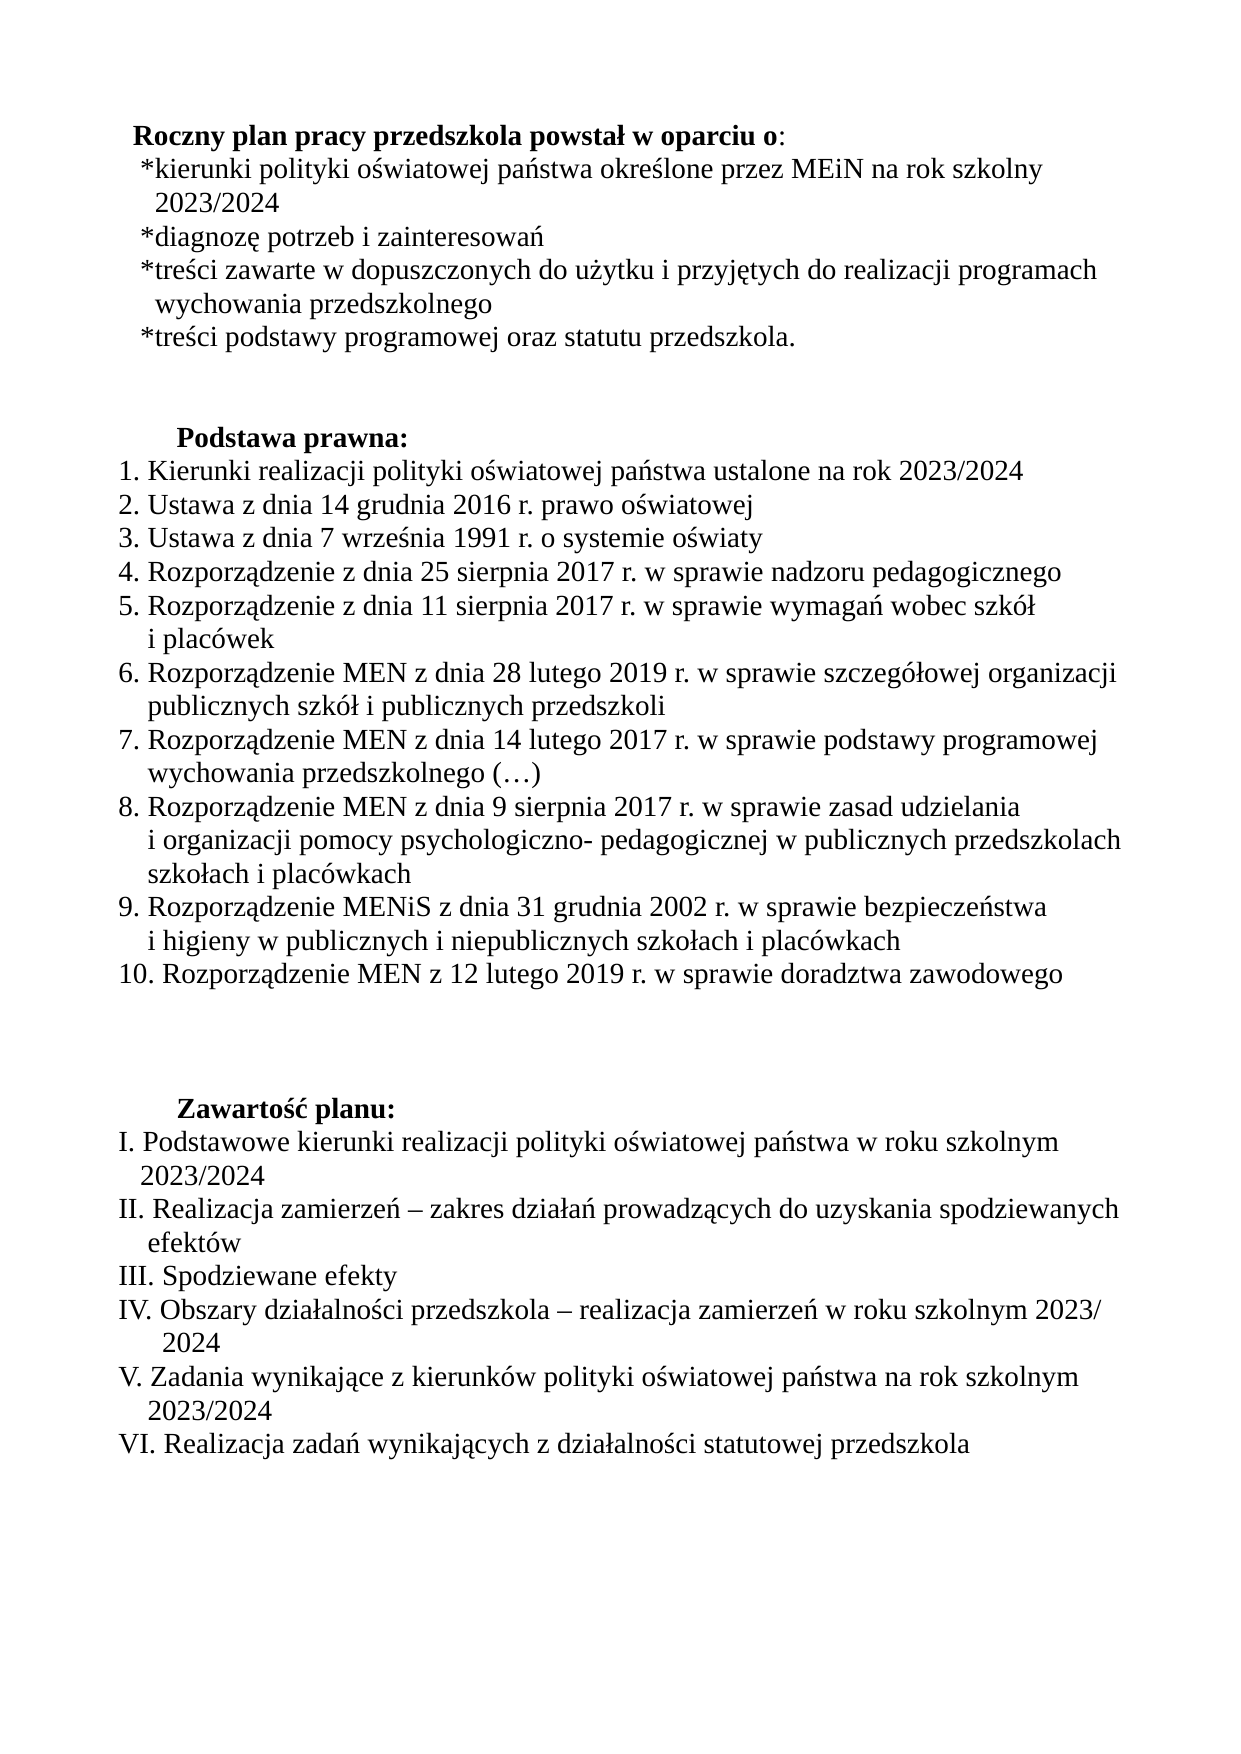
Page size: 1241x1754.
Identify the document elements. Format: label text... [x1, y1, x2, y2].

text 8. Rozporządzenie MEN z dnia 9 sierpnia 2017 r. w sprawie zasad udzielania [118, 789, 1122, 822]
text i organizacji pomocy psychologiczno- pedagogicznej w publicznych przedszkolach [118, 822, 1122, 856]
text 2023/2024 [118, 185, 1122, 219]
text Podstawa prawna: [118, 420, 1122, 453]
text *kierunki polityki oświatowej państwa określone przez MEiN na rok szkolny [118, 152, 1122, 185]
text 2023/2024 [118, 1393, 1122, 1426]
text 6. Rozporządzenie MEN z dnia 28 lutego 2019 r. w sprawie szczegółowej organizacji [118, 655, 1122, 688]
text VI. Realizacja zadań wynikających z działalności statutowej przedszkola [118, 1426, 1122, 1460]
text *diagnozę potrzeb i zainteresowań [118, 219, 1122, 252]
text 1. Kierunki realizacji polityki oświatowej państwa ustalone na rok 2023/2024 [118, 453, 1122, 487]
text Zawartość planu: [118, 1091, 1122, 1124]
text 9. Rozporządzenie MENiS z dnia 31 grudnia 2002 r. w sprawie bezpieczeństwa [118, 889, 1122, 923]
text *treści zawarte w dopuszczonych do użytku i przyjętych do realizacji programach [118, 252, 1122, 286]
text i placówek [118, 621, 1122, 655]
text *treści podstawy programowej oraz statutu przedszkola. [118, 319, 1122, 353]
text III. Spodziewane efekty [118, 1258, 1122, 1292]
text V. Zadania wynikające z kierunków polityki oświatowej państwa na rok szkolnym [118, 1359, 1122, 1393]
text 5. Rozporządzenie z dnia 11 sierpnia 2017 r. w sprawie wymagań wobec szkół [118, 588, 1122, 621]
text Roczny plan pracy przedszkola powstał w oparciu o: [118, 118, 1122, 152]
text 2. Ustawa z dnia 14 grudnia 2016 r. prawo oświatowej [118, 487, 1122, 521]
text I. Podstawowe kierunki realizacji polityki oświatowej państwa w roku szkolnym [118, 1124, 1122, 1158]
text 2024 [118, 1326, 1122, 1359]
text 7. Rozporządzenie MEN z dnia 14 lutego 2017 r. w sprawie podstawy programowej [118, 722, 1122, 755]
text publicznych szkół i publicznych przedszkoli [118, 688, 1122, 722]
text wychowania przedszkolnego (…) [118, 755, 1122, 789]
text IV. Obszary działalności przedszkola – realizacja zamierzeń w roku szkolnym 2023/ [118, 1292, 1122, 1326]
text 3. Ustawa z dnia 7 września 1991 r. o systemie oświaty [118, 521, 1122, 554]
text II. Realizacja zamierzeń – zakres działań prowadzących do uzyskania spodziewanych [118, 1191, 1122, 1225]
text i higieny w publicznych i niepublicznych szkołach i placówkach [118, 923, 1122, 957]
text szkołach i placówkach [118, 856, 1122, 889]
text efektów [118, 1225, 1122, 1258]
text wychowania przedszkolnego [118, 286, 1122, 319]
text 2023/2024 [118, 1158, 1122, 1191]
text 4. Rozporządzenie z dnia 25 sierpnia 2017 r. w sprawie nadzoru pedagogicznego [118, 554, 1122, 588]
text 10. Rozporządzenie MEN z 12 lutego 2019 r. w sprawie doradztwa zawodowego [118, 957, 1122, 990]
